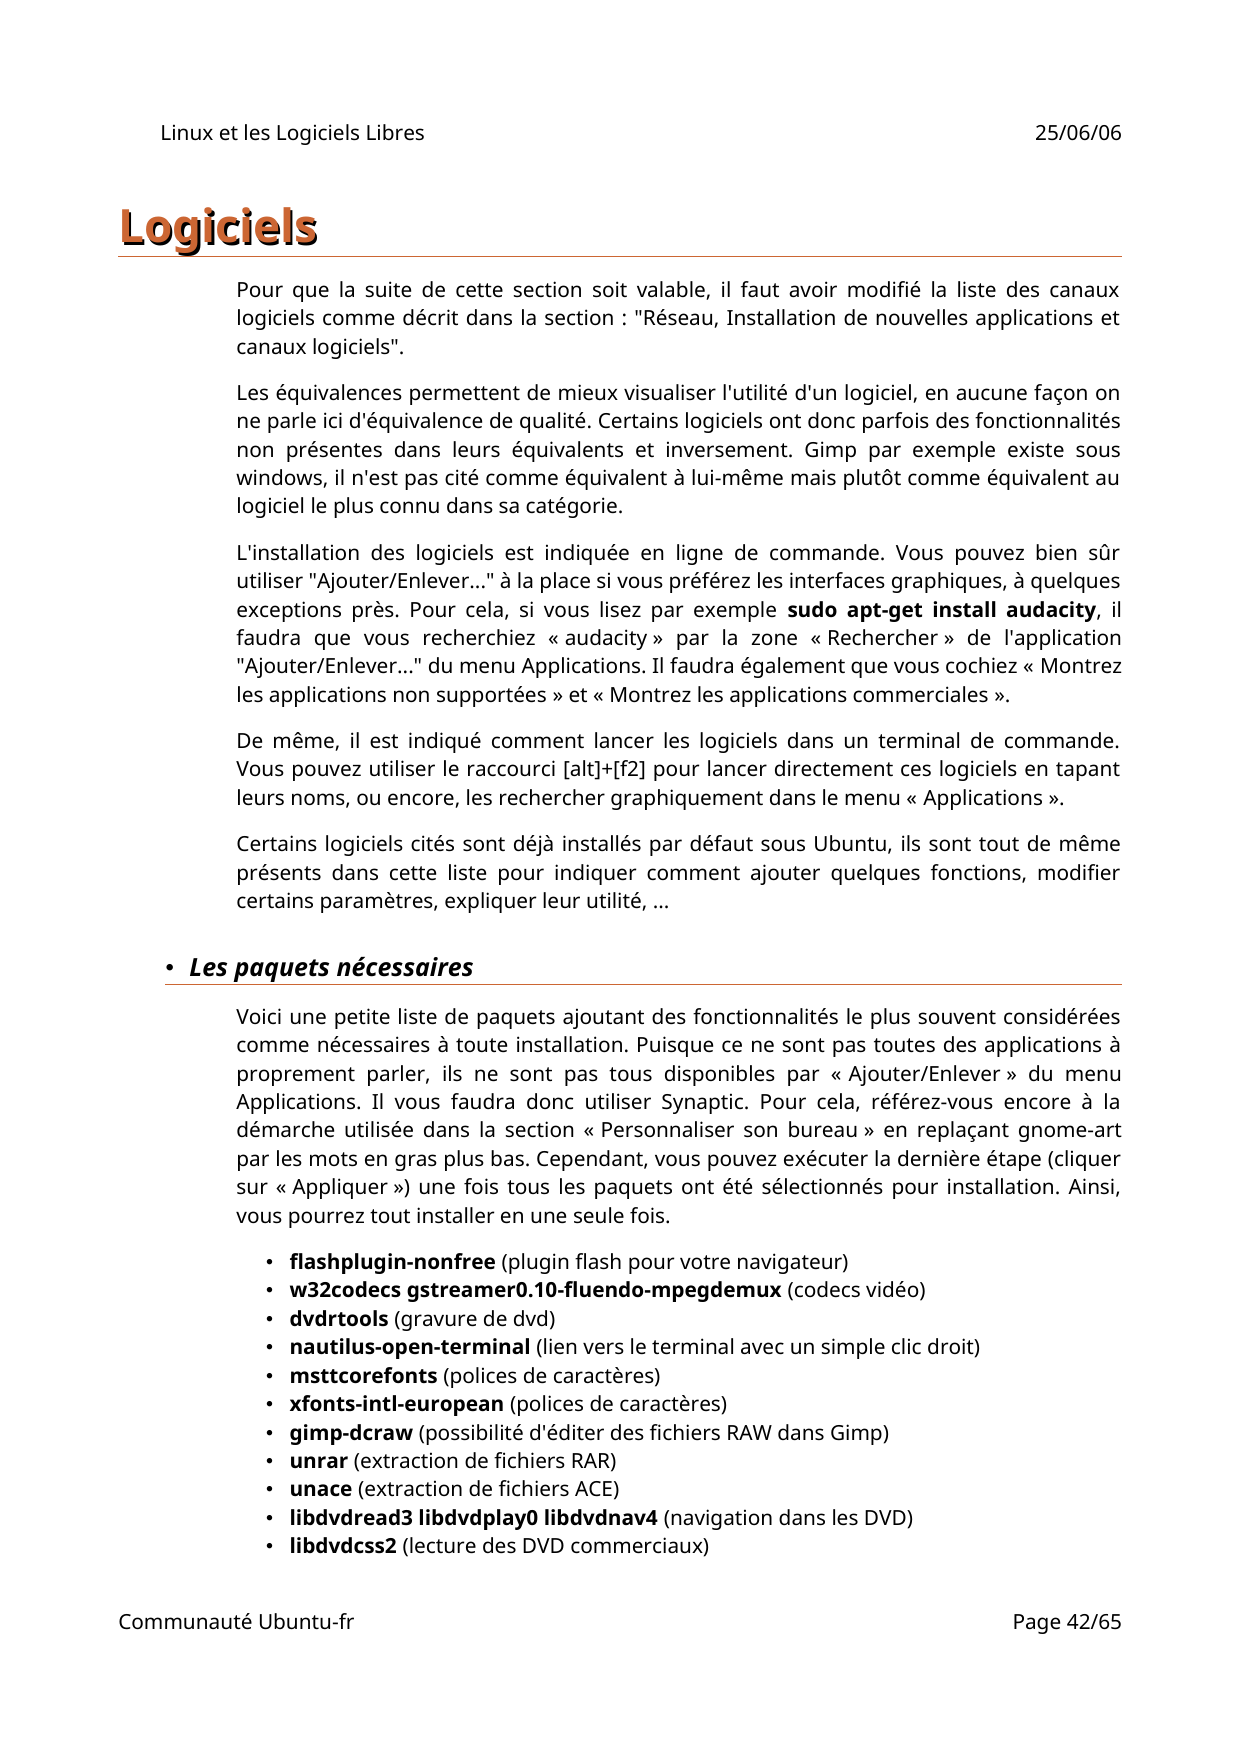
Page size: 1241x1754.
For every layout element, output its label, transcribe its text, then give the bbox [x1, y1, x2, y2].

text L'installation des logiciels est indiquée en ligne de commande. Vous pouvez bien sûr utiliser "Ajouter/Enlever..." à la place si vous préférez les interfaces graphiques, à quelques exceptions près. Pour cela, si vous lisez par exemple sudo apt-get install audacity, il faudra que vous recherchiez « audacity » par la zone « Rechercher » de l'application "Ajouter/Enlever..." du menu Applications. Il faudra également que vous cochiez « Montrez les applications non supportées » et « Montrez les applications commerciales ». [236, 538, 1122, 708]
subtitle Les paquets nécessaires [165, 950, 1122, 984]
list w32codecs gstreamer0.10-fluendo-mpegdemux (codecs vidéo) [266, 1275, 1122, 1304]
list unrar (extraction de fichiers RAR) [266, 1446, 1122, 1474]
text Les équivalences permettent de mieux visualiser l'utilité d'un logiciel, en aucune façon on ne parle ici d'équivalence de qualité. Certains logiciels ont donc parfois des fonctionnalités non présentes dans leurs équivalents et inversement. Gimp par exemple existe sous windows, il n'est pas cité comme équivalent à lui-même mais plutôt comme équivalent au logiciel le plus connu dans sa catégorie. [236, 378, 1122, 520]
list xfonts-intl-european (polices de caractères) [266, 1389, 1122, 1418]
list flashplugin-nonfree (plugin flash pour votre navigateur) [266, 1247, 1122, 1275]
subtitle Logiciels [118, 194, 1122, 256]
list msttcorefonts (polices de caractères) [266, 1361, 1122, 1389]
text Certains logiciels cités sont déjà installés par défaut sous Ubuntu, ils sont tout de même présents dans cette liste pour indiquer comment ajouter quelques fonctions, modifier certains paramètres, expliquer leur utilité, ... [236, 829, 1122, 914]
list libdvdcss2 (lecture des DVD commerciaux) [266, 1531, 1122, 1560]
list unace (extraction de fichiers ACE) [266, 1474, 1122, 1503]
list nautilus-open-terminal (lien vers le terminal avec un simple clic droit) [266, 1332, 1122, 1361]
text Pour que la suite de cette section soit valable, il faut avoir modifié la liste des canaux logiciels comme décrit dans la section : "Réseau, Installation de nouvelles applications et canaux logiciels". [236, 275, 1122, 360]
list dvdrtools (gravure de dvd) [266, 1304, 1122, 1332]
text Voici une petite liste de paquets ajoutant des fonctionnalités le plus souvent considérées comme nécessaires à toute installation. Puisque ce ne sont pas toutes des applications à proprement parler, ils ne sont pas tous disponibles par « Ajouter/Enlever » du menu Applications. Il vous faudra donc utiliser Synaptic. Pour cela, référez-vous encore à la démarche utilisée dans la section « Personnaliser son bureau » en replaçant gnome-art par les mots en gras plus bas. Cependant, vous pouvez exécuter la dernière étape (cliquer sur « Appliquer ») une fois tous les paquets ont été sélectionnés pour installation. Ainsi, vous pourrez tout installer en une seule fois. [236, 1002, 1122, 1229]
list gimp-dcraw (possibilité d'éditer des fichiers RAW dans Gimp) [266, 1418, 1122, 1446]
list libdvdread3 libdvdplay0 libdvdnav4 (navigation dans les DVD) [266, 1503, 1122, 1531]
text De même, il est indiqué comment lancer les logiciels dans un terminal de commande. Vous pouvez utiliser le raccourci [alt]+[f2] pour lancer directement ces logiciels en tapant leurs noms, ou encore, les rechercher graphiquement dans le menu « Applications ». [236, 726, 1122, 811]
